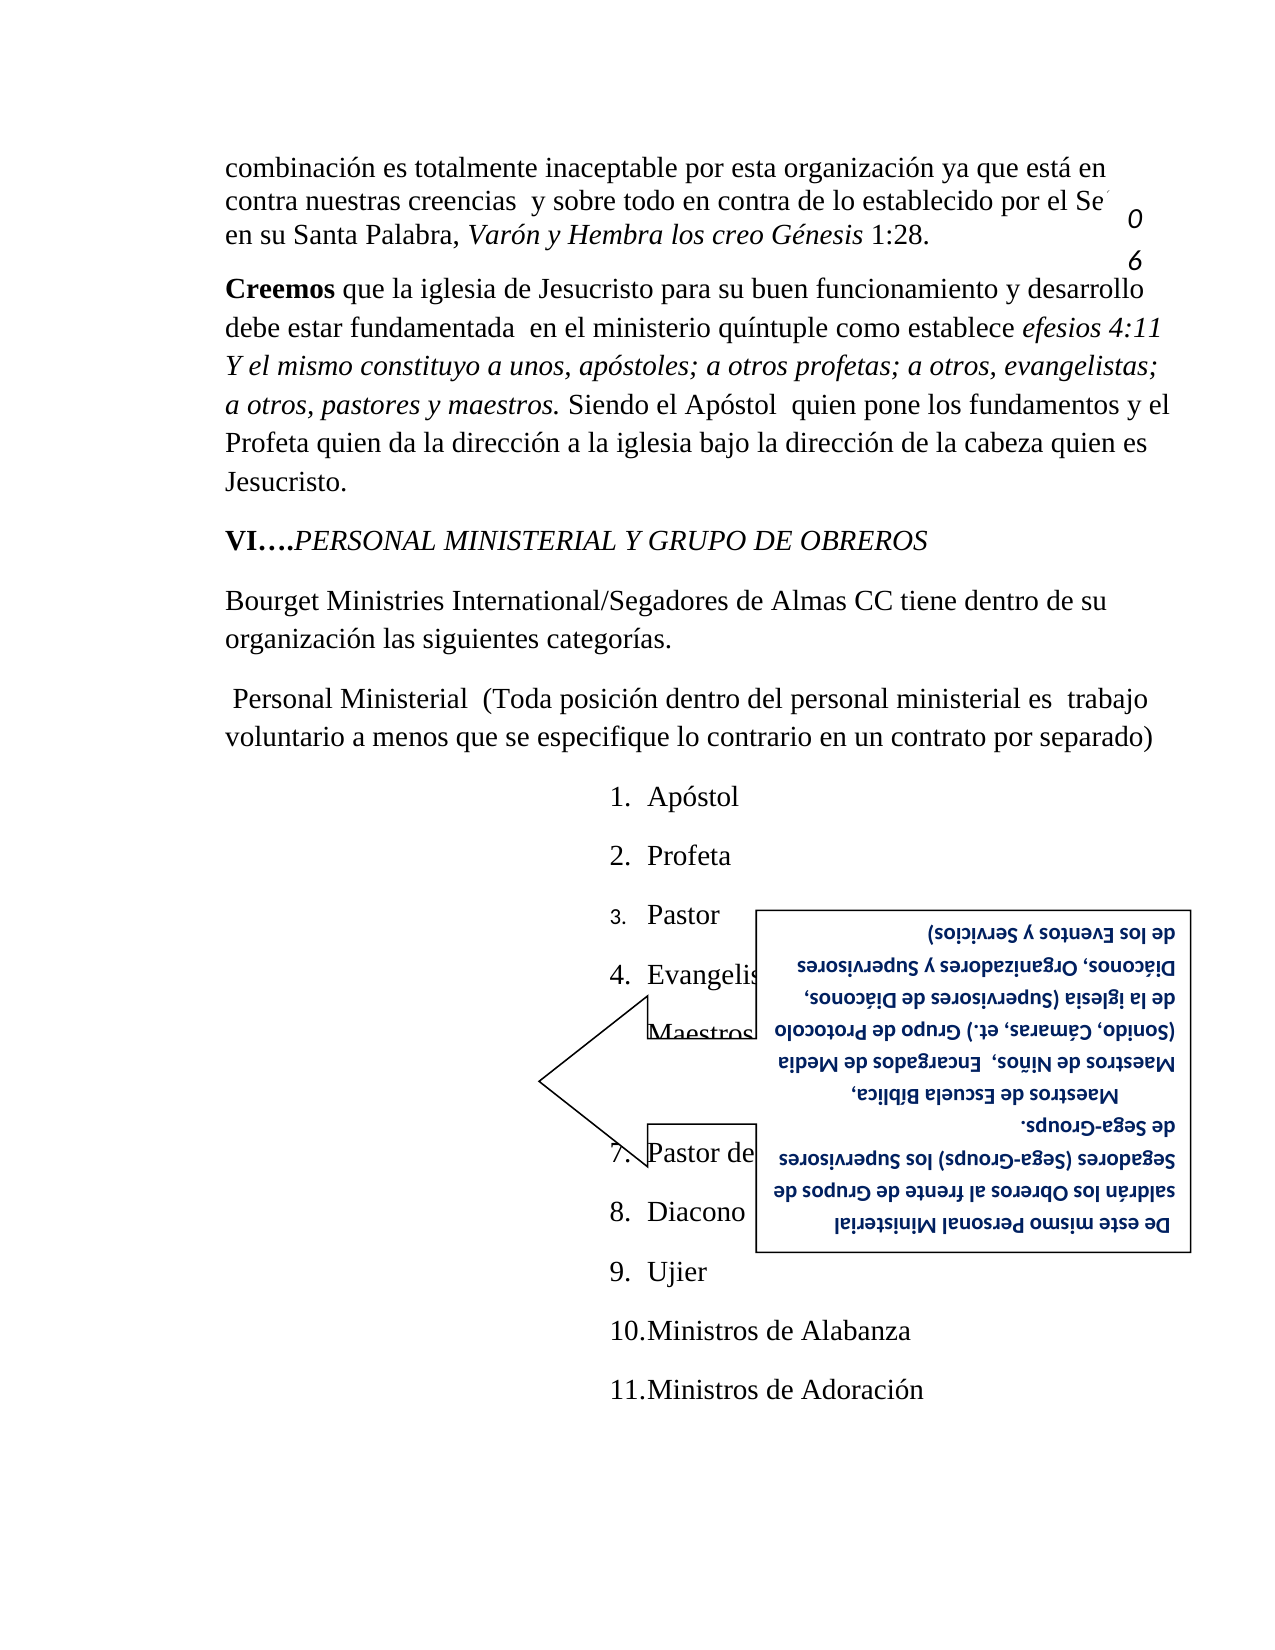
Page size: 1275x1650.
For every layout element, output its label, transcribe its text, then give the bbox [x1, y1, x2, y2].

list Profeta [609, 838, 1172, 872]
list Ujier [609, 1254, 1172, 1287]
list Apóstol [609, 779, 1172, 812]
list Ministros de Adoración [609, 1372, 1172, 1406]
list Maestros [649, 1016, 755, 1037]
list Ministros de Alabanza [609, 1313, 1172, 1347]
text combinación es totalmente inaceptable por esta organización ya que está en contra nuestras creencias y sobre todo en contra de lo establecido por el Señor en su Santa Palabra, Varón y Hembra los creo Génesis 1:28. [225, 150, 1172, 251]
text VI….PERSONAL MINISTERIAL Y GRUPO DE OBREROS [225, 523, 1172, 557]
list Pastor [609, 897, 1172, 931]
text Creemos que la iglesia de Jesucristo para su buen funcionamiento y desarrollo debe estar fundamentada en el ministerio quíntuple como establece efesios 4:11 Y el mismo constituyo a unos, apóstoles; a otros profetas; a otros, evangelistas; a otros, pastores y maestros. Siendo el Apóstol quien pone los fundamentos y el Profeta quien da la dirección a la iglesia bajo la dirección de la cabeza quien es Jesucristo. [225, 271, 1172, 498]
list Pastor de Jóvenes [609, 1139, 646, 1168]
list Personal Ministerial (Toda posición dentro del personal ministerial es trabajo voluntario a menos que se especifique lo contrario en un contrato por separado) [225, 681, 1172, 753]
list Diacono [609, 1194, 755, 1228]
text Bourget Ministries International/Segadores de Almas CC tiene dentro de su organización las siguientes categorías. [225, 583, 1172, 655]
list Pastor de Jóvenes [649, 1135, 755, 1168]
list Evangelistas [609, 957, 755, 990]
